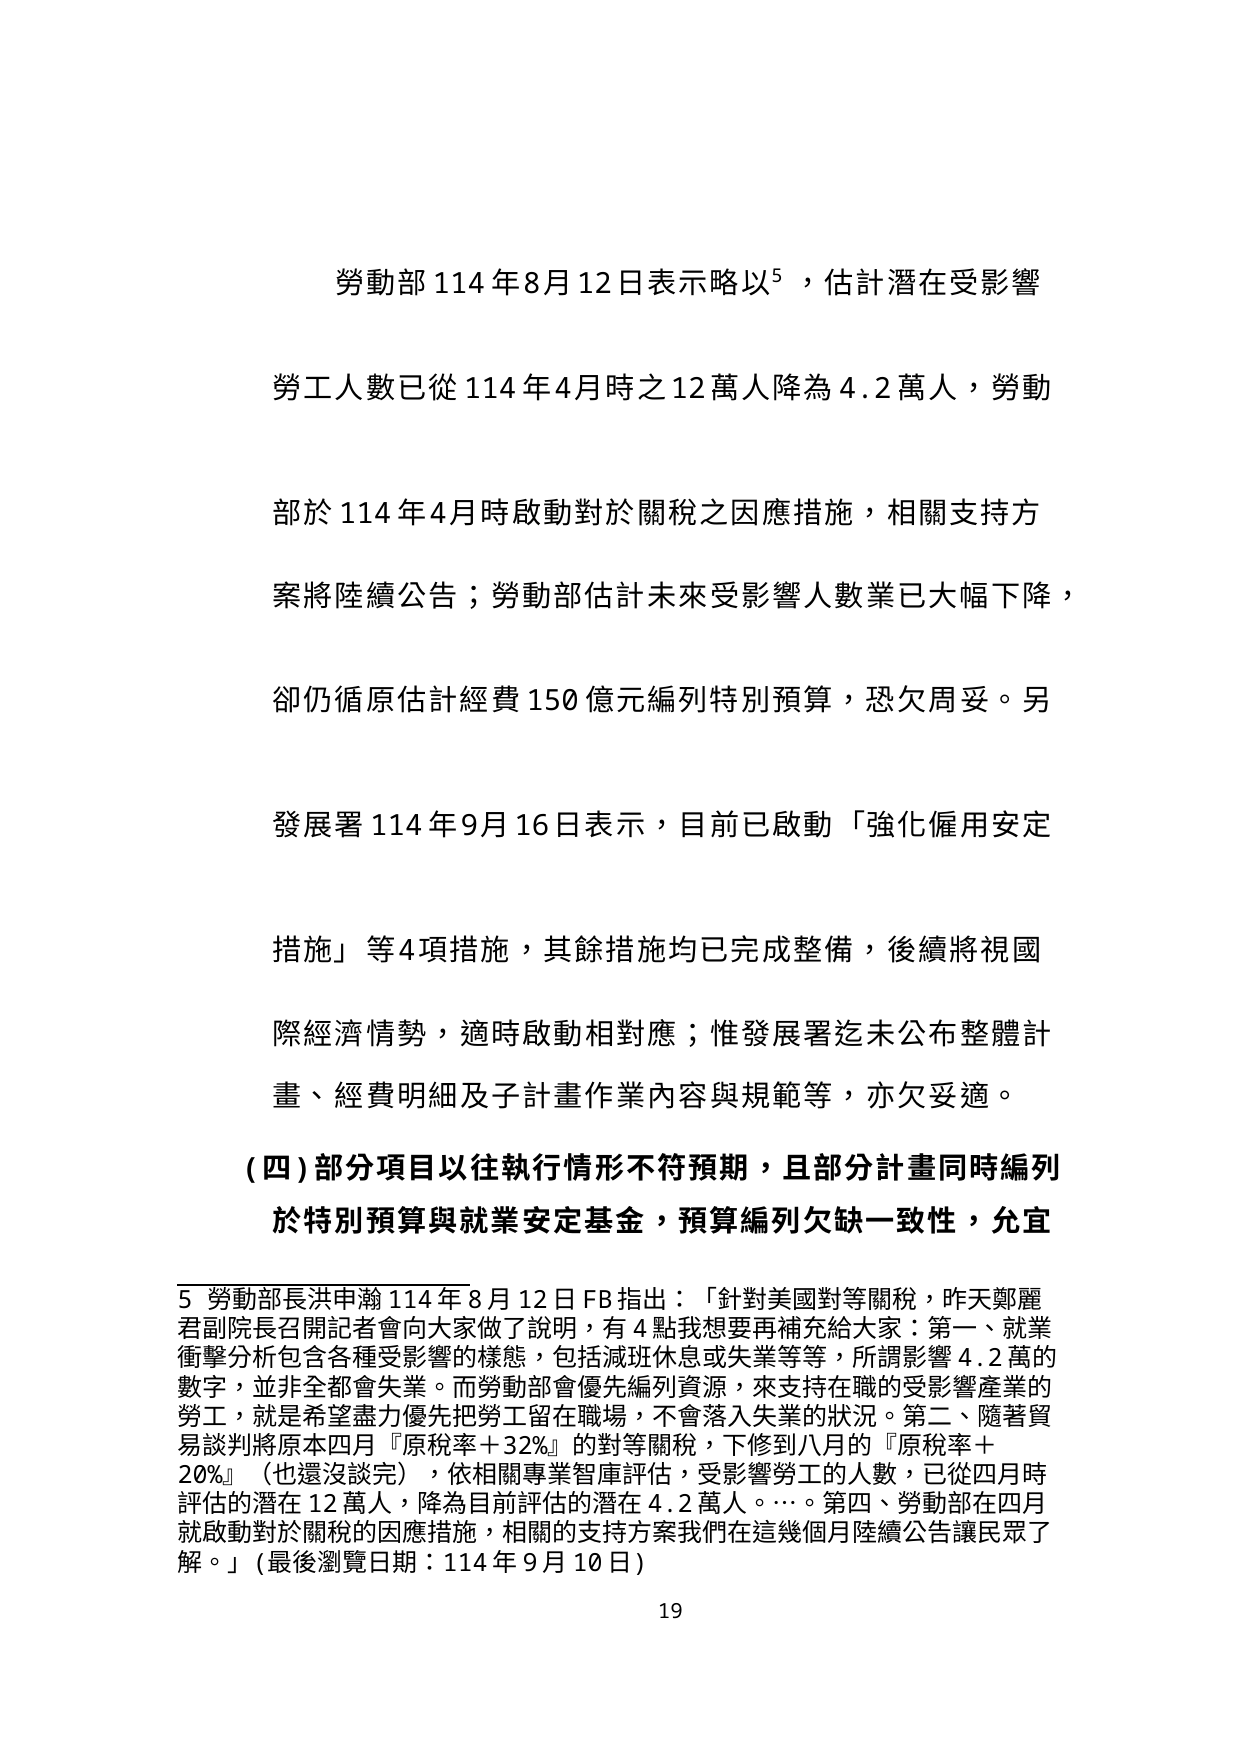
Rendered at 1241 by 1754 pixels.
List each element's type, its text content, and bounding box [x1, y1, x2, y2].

text (四)部分項目以往執行情形不符預期，且部分計畫同時編列於特別預算與就業安定基金，預算編列欠缺一致性，允宜 [236, 1115, 1063, 1240]
text 勞動部長洪申瀚114年8月12日FB指出：「針對美國對等關稅，昨天鄭麗君副院長召開記者會向大家做了說明，有4點我想要再補充給大家：第一、就業衝擊分析包含各種受影響的樣態，包括減班休息或失業等等，所謂影響4.2萬的數字，並非全都會失業。而勞動部會優先編列資源，來支持在職的受影響產業的勞工，就是希望盡力優先把勞工留在職場，不會落入失業的狀況。第二、隨著貿易談判將原本四月『原稅率＋32%』的對等關稅，下修到八月的『原稅率＋20%』（也還沒談完），依相關專業智庫評估，受影響勞工的人數，已從四月時評估的潛在12萬人，降為目前評估的潛在4.2萬人。…。第四、勞動部在四月就啟動對於關稅的因應措施，相關的支持方案我們在這幾個月陸續公告讓民眾了解。」(最後瀏覽日期：114年9月10日) [177, 1285, 1063, 1577]
text 勞動部114年8月12日表示略以，估計潛在受影響勞工人數已從114年4月時之12萬人降為4.2萬人，勞動部於114年4月時啟動對於關稅之因應措施，相關支持方案將陸續公告；勞動部估計未來受影響人數業已大幅下降，卻仍循原估計經費150億元編列特別預算，恐欠周妥。另發展署114年9月16日表示，目前已啟動「強化僱用安定措施」等4項措施，其餘措施均已完成整備，後續將視國際經濟情勢，適時啟動相對應；惟發展署迄未公布整體計畫、經費明細及子計畫作業內容與規範等，亦欠妥適。 [266, 177, 1063, 1115]
